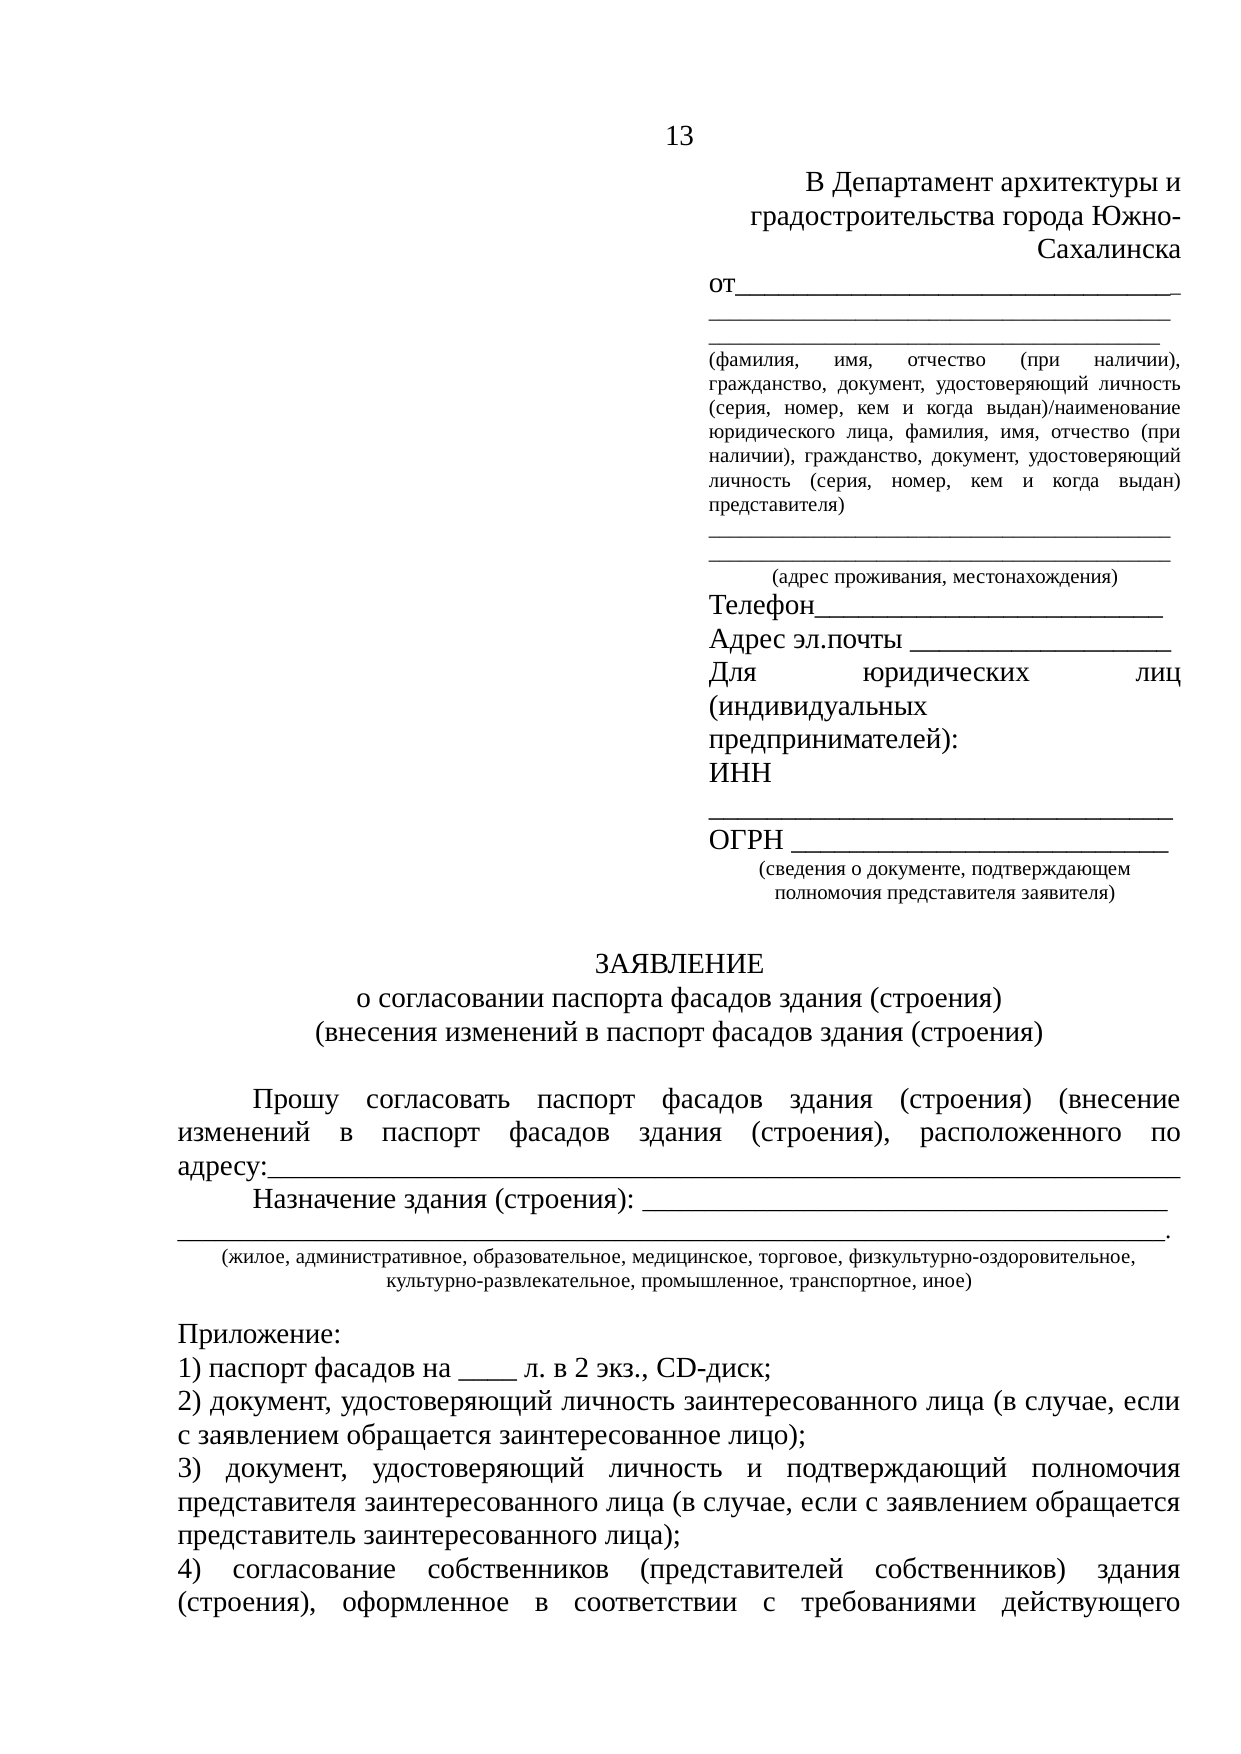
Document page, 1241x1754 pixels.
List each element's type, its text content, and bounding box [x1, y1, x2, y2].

text (внесения изменений в паспорт фасадов здания (строения) [177, 1014, 1181, 1047]
text ____________________________________________ [709, 539, 1181, 564]
text ИНН ________________________________ [709, 755, 1181, 822]
text В Департамент архитектуры и градостроительства города Южно-Сахалинска [703, 165, 1181, 265]
text ОГРН __________________________ [709, 822, 1181, 856]
text (сведения о документе, подтверждающем полномочия представителя заявителя) [709, 856, 1181, 904]
text 1) паспорт фасадов на ____ л. в 2 экз., CD-диск; [177, 1350, 1181, 1383]
text от______________________________________________________________________________________________________________________ [709, 265, 1181, 347]
text _______________________________________________________________________________. [177, 1215, 1181, 1244]
text Телефон________________________ [709, 588, 1181, 621]
text ЗАЯВЛЕНИЕ [177, 947, 1181, 980]
text Адрес эл.почты __________________ [709, 621, 1181, 655]
text Прошу согласовать паспорт фасадов здания (строения) (внесение изменений в паспорт фасадов здания (строения), расположенного по адресу:_________________________________________________________________________ Назначение здания (строения): __________________________________________ [177, 1081, 1181, 1215]
text ____________________________________________ [709, 516, 1181, 539]
text 3) документ, удостоверяющий личность и подтверждающий полномочия представителя заинтересованного лица (в случае, если с заявлением обращается представитель заинтересованного лица); [177, 1451, 1181, 1551]
text Приложение: [177, 1316, 1181, 1350]
text (адрес проживания, местонахождения) [709, 564, 1181, 588]
text Для юридических лиц (индивидуальных предпринимателей): [709, 655, 1181, 755]
text 2) документ, удостоверяющий личность заинтересованного лица (в случае, если с заявлением обращается заинтересованное лицо); [177, 1383, 1181, 1451]
text (фамилия, имя, отчество (при наличии), гражданство, документ, удостоверяющий личность (серия, номер, кем и когда выдан)/наименование юридического лица, фамилия, имя, отчество (при наличии), гражданство, документ, удостоверяющий личность (серия, номер, кем и когда выдан) представителя) [709, 347, 1181, 516]
text о согласовании паспорта фасадов здания (строения) [177, 980, 1181, 1014]
text 4) согласование собственников (представителей собственников) здания (строения), оформленное в соответствии с требованиями действующего [177, 1551, 1181, 1618]
text (жилое, административное, образовательное, медицинское, торговое, физкультурно-оздоровительное, культурно-развлекательное, промышленное, транспортное, иное) [177, 1244, 1181, 1292]
